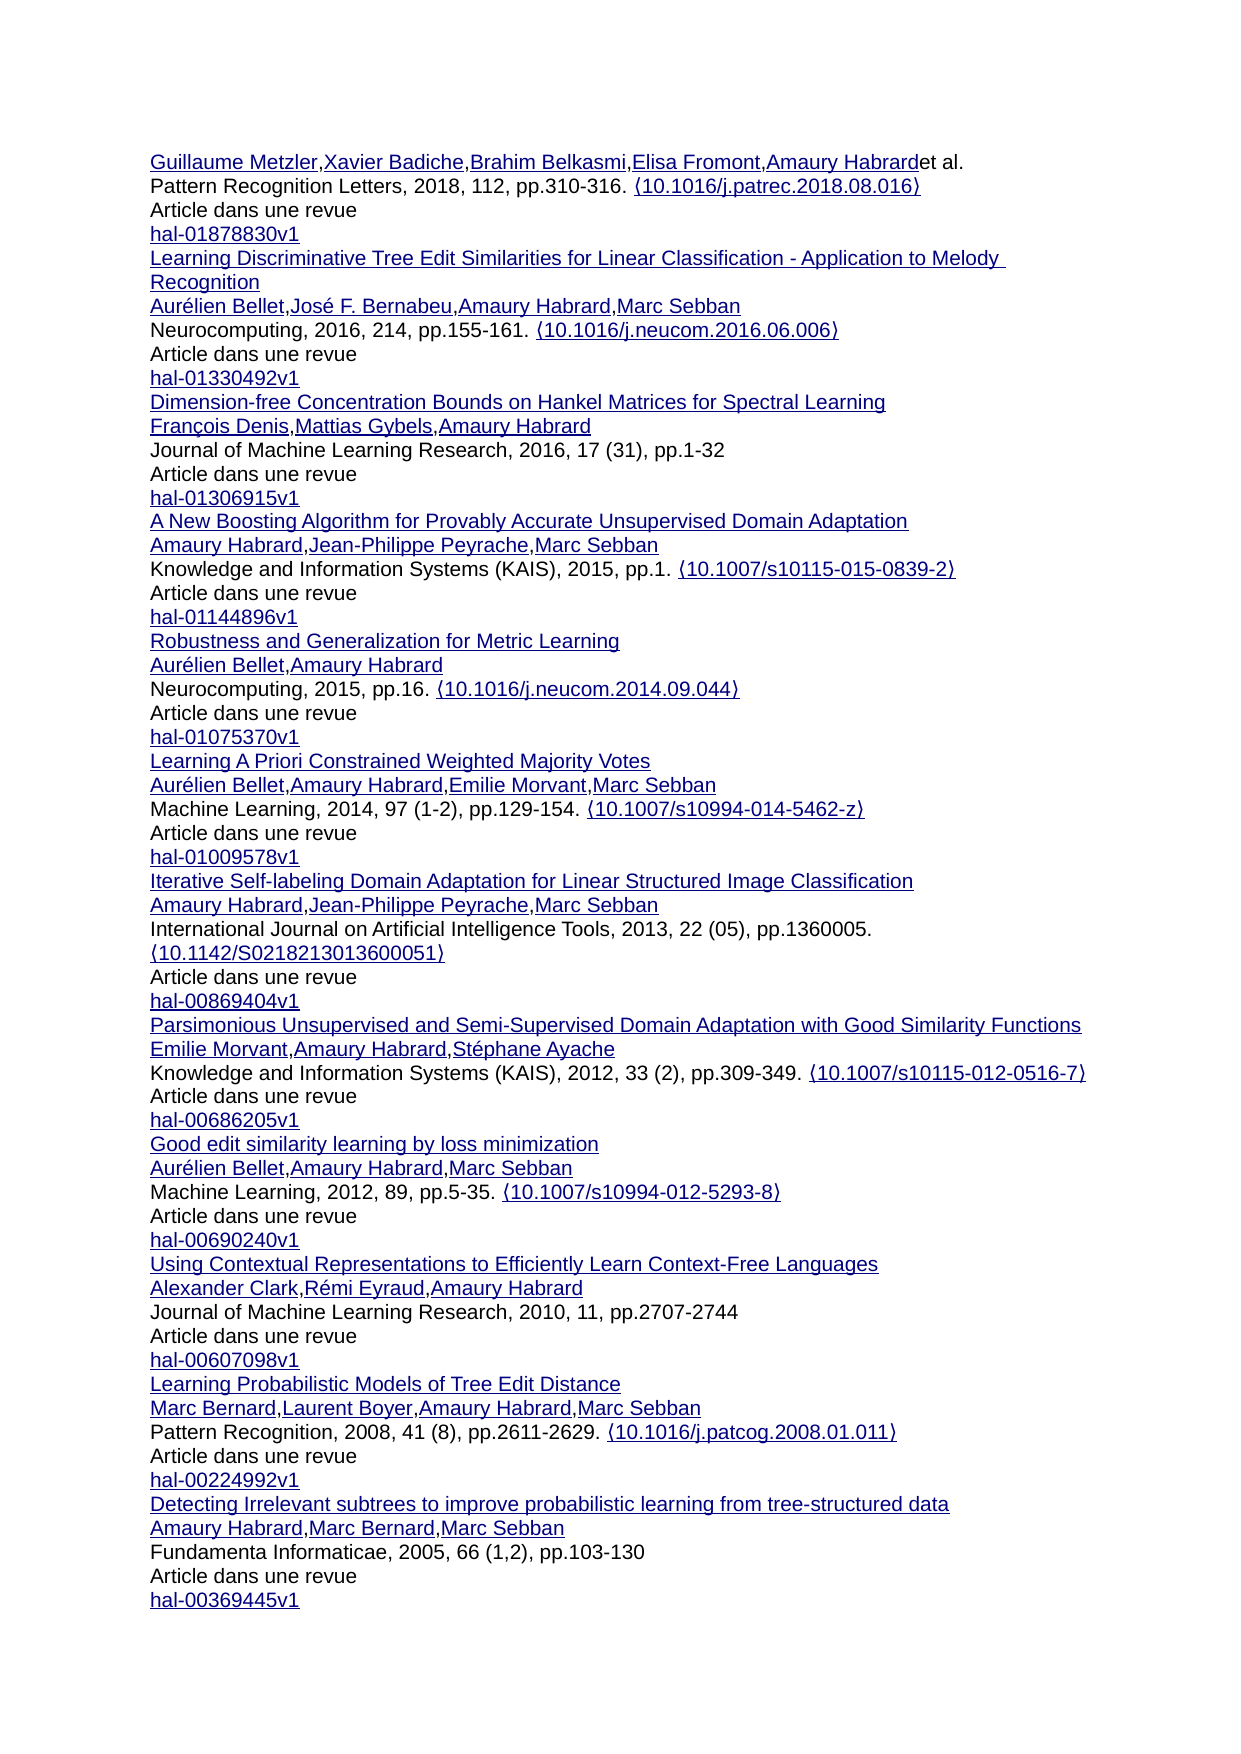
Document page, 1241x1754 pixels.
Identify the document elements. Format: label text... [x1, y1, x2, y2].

table_cell Learning Discriminative Tree Edit Similarities for Linear Classification - Application to Melody Recognition Aurélien Bellet,José F. Bernabeu,Amaury Habrard,Marc Sebban Neurocomputing, 2016, 214, pp.155-161. ⟨10.1016/j.neucom.2016.06.006⟩ Article dans une revue hal-01330492v1 [150, 246, 1090, 389]
table_cell Robustness and Generalization for Metric Learning Aurélien Bellet,Amaury Habrard Neurocomputing, 2015, pp.16. ⟨10.1016/j.neucom.2014.09.044⟩ Article dans une revue hal-01075370v1 [150, 629, 1090, 749]
table_cell Guillaume Metzler,Xavier Badiche,Brahim Belkasmi,Elisa Fromont,Amaury Habrardet al. Pattern Recognition Letters, 2018, 112, pp.310-316. ⟨10.1016/j.patrec.2018.08.016⟩ Article dans une revue hal-01878830v1 [150, 150, 1090, 246]
table_cell Dimension-free Concentration Bounds on Hankel Matrices for Spectral Learning François Denis,Mattias Gybels,Amaury Habrard Journal of Machine Learning Research, 2016, 17 (31), pp.1-32 Article dans une revue hal-01306915v1 [150, 390, 1090, 509]
table_cell Using Contextual Representations to Efficiently Learn Context-Free Languages Alexander Clark,Rémi Eyraud,Amaury Habrard Journal of Machine Learning Research, 2010, 11, pp.2707-2744 Article dans une revue hal-00607098v1 [150, 1252, 1090, 1372]
table_cell Good edit similarity learning by loss minimization Aurélien Bellet,Amaury Habrard,Marc Sebban Machine Learning, 2012, 89, pp.5-35. ⟨10.1007/s10994-012-5293-8⟩ Article dans une revue hal-00690240v1 [150, 1132, 1090, 1252]
table_cell Learning Probabilistic Models of Tree Edit Distance Marc Bernard,Laurent Boyer,Amaury Habrard,Marc Sebban Pattern Recognition, 2008, 41 (8), pp.2611-2629. ⟨10.1016/j.patcog.2008.01.011⟩ Article dans une revue hal-00224992v1 [150, 1372, 1090, 1492]
table_cell Iterative Self-labeling Domain Adaptation for Linear Structured Image Classification Amaury Habrard,Jean-Philippe Peyrache,Marc Sebban International Journal on Artificial Intelligence Tools, 2013, 22 (05), pp.1360005. ⟨10.1142/S0218213013600051⟩ Article dans une revue hal-00869404v1 [150, 869, 1090, 1012]
table_cell Learning A Priori Constrained Weighted Majority Votes Aurélien Bellet,Amaury Habrard,Emilie Morvant,Marc Sebban Machine Learning, 2014, 97 (1-2), pp.129-154. ⟨10.1007/s10994-014-5462-z⟩ Article dans une revue hal-01009578v1 [150, 749, 1090, 869]
table_cell Detecting Irrelevant subtrees to improve probabilistic learning from tree-structured data Amaury Habrard,Marc Bernard,Marc Sebban Fundamenta Informaticae, 2005, 66 (1,2), pp.103-130 Article dans une revue hal-00369445v1 [150, 1492, 1090, 1611]
table_cell Parsimonious Unsupervised and Semi-Supervised Domain Adaptation with Good Similarity Functions Emilie Morvant,Amaury Habrard,Stéphane Ayache Knowledge and Information Systems (KAIS), 2012, 33 (2), pp.309-349. ⟨10.1007/s10115-012-0516-7⟩ Article dans une revue hal-00686205v1 [150, 1013, 1090, 1132]
table_cell A New Boosting Algorithm for Provably Accurate Unsupervised Domain Adaptation Amaury Habrard,Jean-Philippe Peyrache,Marc Sebban Knowledge and Information Systems (KAIS), 2015, pp.1. ⟨10.1007/s10115-015-0839-2⟩ Article dans une revue hal-01144896v1 [150, 509, 1090, 629]
